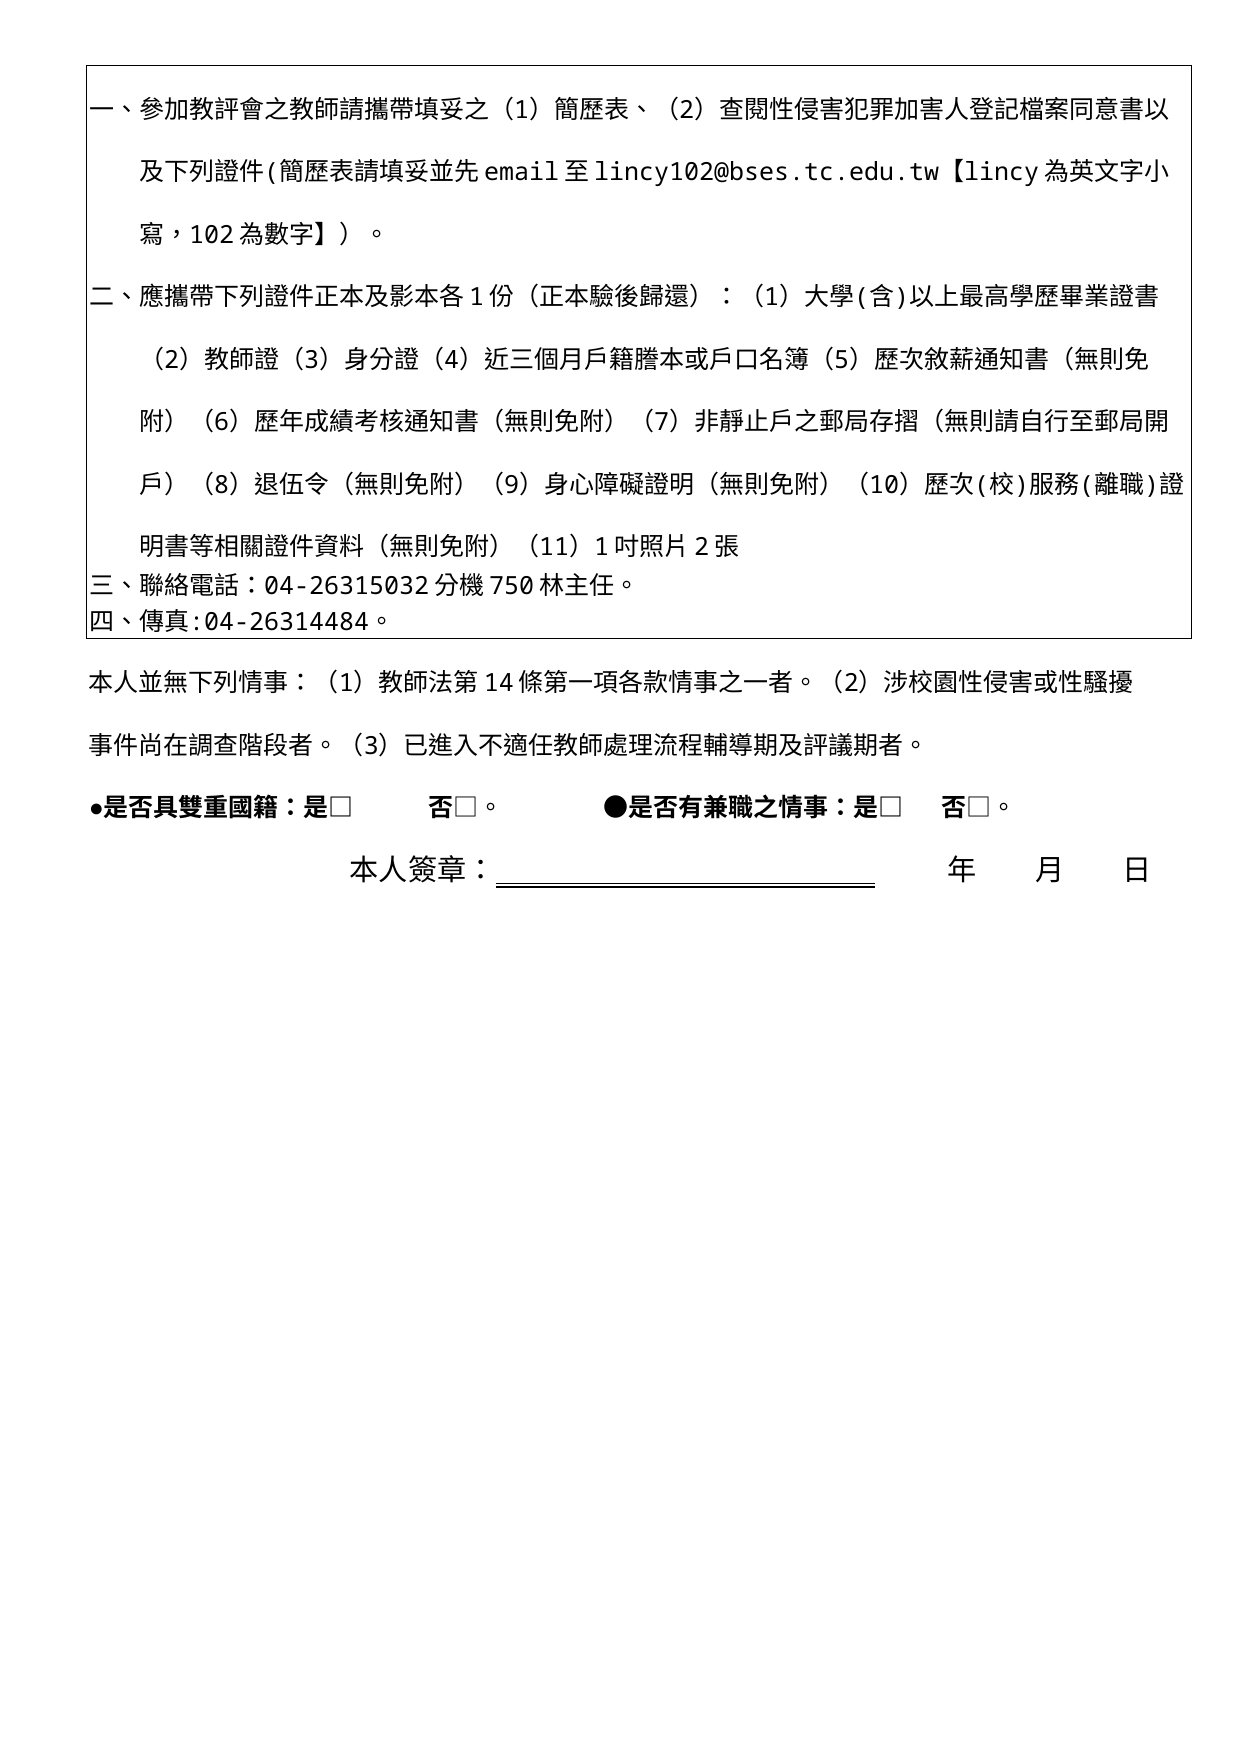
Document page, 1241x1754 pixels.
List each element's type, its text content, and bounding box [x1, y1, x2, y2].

text ●是否具雙重國籍：是□ 否□。 ●是否有兼職之情事：是□ 否□。 [89, 764, 1152, 827]
text 本人並無下列情事：（1）教師法第14條第一項各款情事之一者。（2）涉校園性侵害或性騷擾事件尚在調查階段者。（3）已進入不適任教師處理流程輔導期及評議期者。 [89, 639, 1152, 764]
text 本人簽章： 年 月 日 [89, 827, 1152, 889]
table_cell 一、參加教評會之教師請攜帶填妥之（1）簡歷表、（2）查閱性侵害犯罪加害人登記檔案同意書以及下列證件(簡歷表請填妥並先email至lincy102@bses.tc.edu.tw【lincy為英文字小寫，102為數字】）。 二、應攜帶下列證件正本及影本各1份（正本驗後歸還）：（1）大學(含)以上最高學歷畢業證書（2）教師證（3）身分證（4）近三個月戶籍謄本或戶口名簿（5）歷次敘薪通知書（無則免附）（6）歷年成績考核通知書（無則免附）（7）非靜止戶之郵局存摺（無則請自行至郵局開戶）（8）退伍令（無則免附）（9）身心障礙證明（無則免附）（10）歷次(校)服務(離職)證明書等相關證件資料（無則免附）（11）1吋照片2張 三、聯絡電話：04-26315032分機750林主任。 四、傳真:04-26314484。 [87, 66, 1191, 638]
